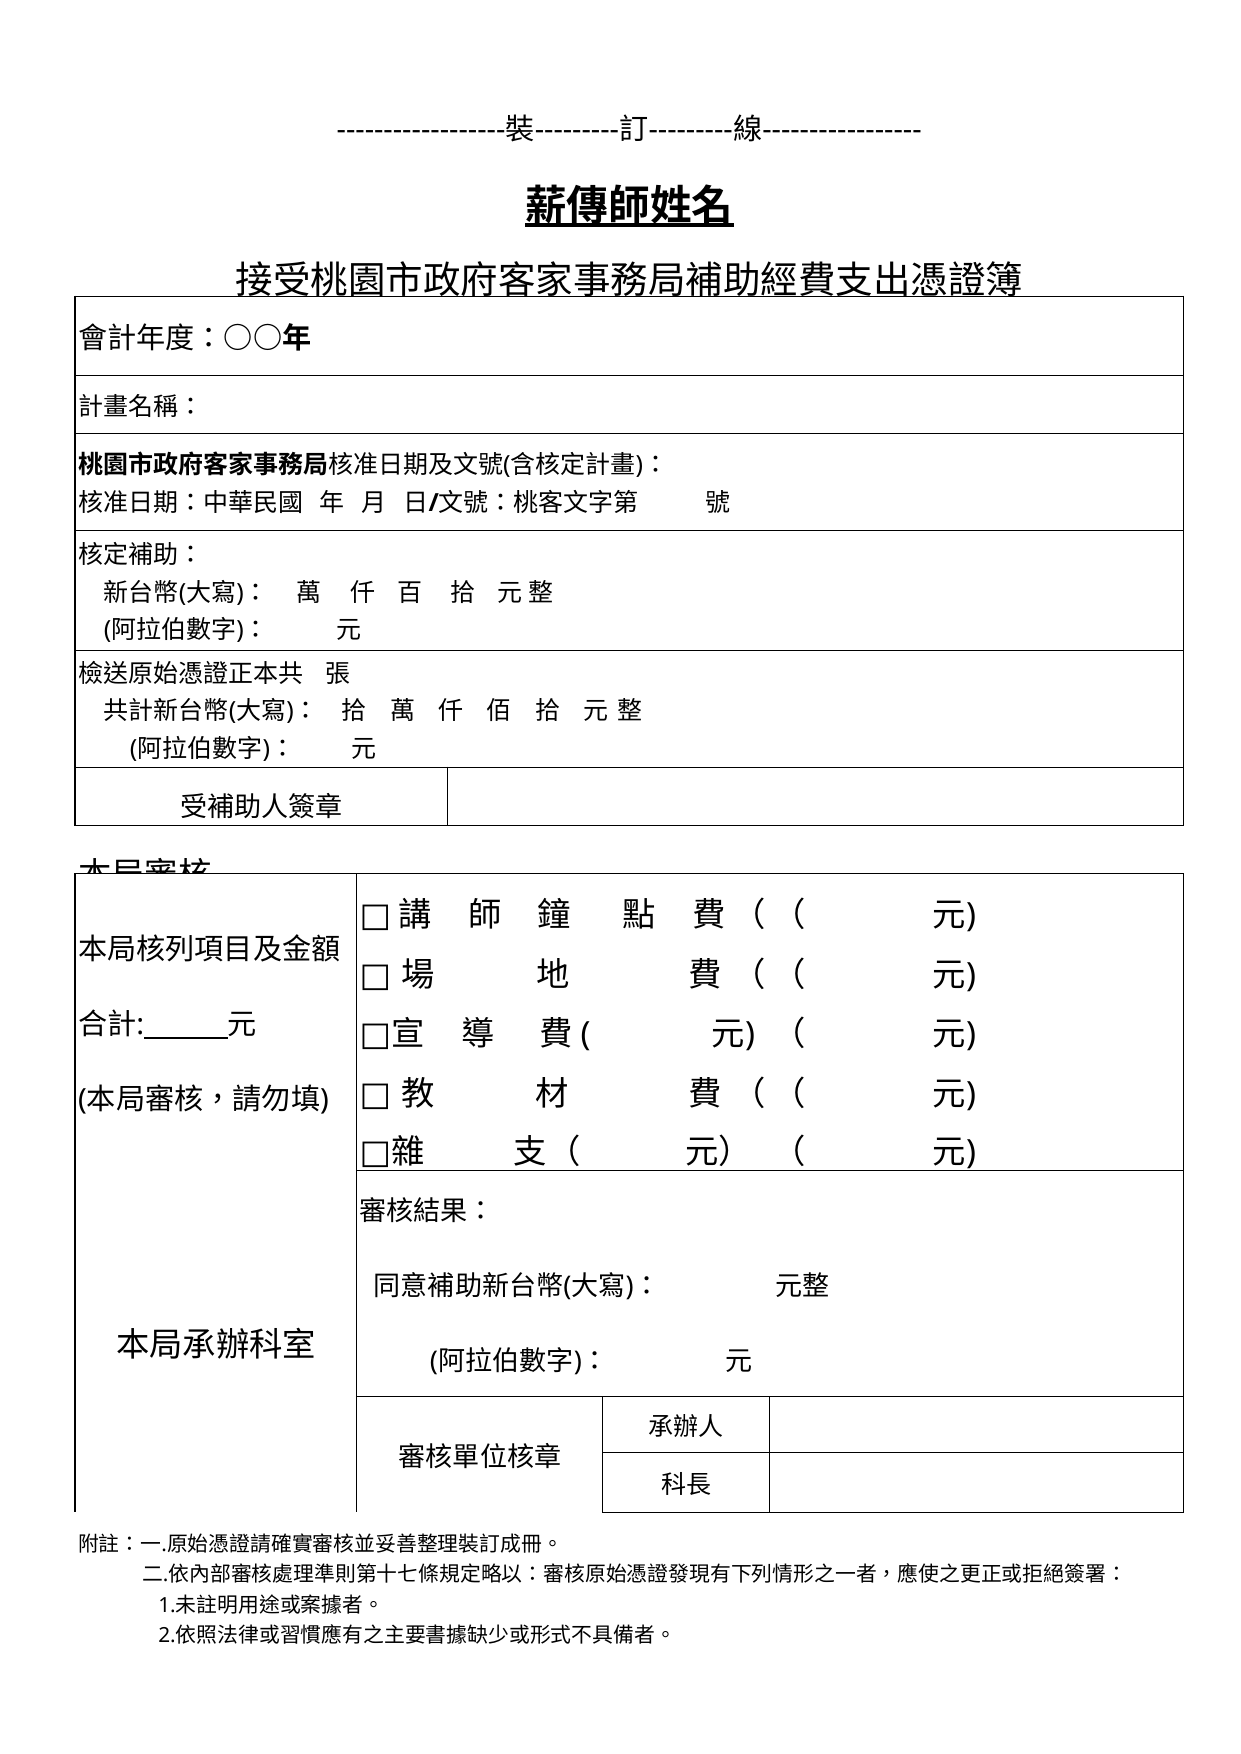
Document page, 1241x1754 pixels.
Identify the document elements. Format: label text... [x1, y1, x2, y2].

table_cell [447, 826, 611, 835]
table_cell 會計年度：○○年 [76, 297, 1183, 375]
table_cell 審核結果： 同意補助新台幣(大寫)： 元整 (阿拉伯數字)： 元 [357, 1171, 1183, 1396]
table_cell [448, 768, 1183, 825]
table_cell （ 元) [769, 934, 1183, 992]
table_cell 本局承辦科室 [76, 1170, 356, 1512]
table_cell [770, 1453, 1183, 1512]
table_cell 計畫名稱： [76, 376, 1183, 433]
table_cell 本局核列項目及金額 合計: 元 (本局審核，請勿填) [76, 874, 356, 1170]
table_cell （ 元) [769, 874, 1183, 934]
table_cell □場 地 費（ 元） [357, 934, 769, 992]
table_cell [75, 826, 338, 835]
table_cell 受補助人簽章 [76, 768, 447, 825]
table_cell [829, 826, 958, 835]
table_cell （ 元) [769, 1052, 1183, 1111]
table_cell [603, 1513, 611, 1527]
table_cell [356, 1512, 408, 1527]
table_cell [958, 826, 1183, 835]
table_cell [408, 1512, 603, 1527]
table_cell □講 師 鐘 點 費（ 元） [357, 874, 769, 934]
table_cell [770, 1397, 1183, 1452]
table_cell □教 材 費（ 元） [357, 1052, 769, 1111]
table_cell [338, 826, 408, 835]
table_cell [829, 1513, 958, 1527]
table_header 薪傳師姓名 [75, 165, 1183, 239]
table_cell 附註：一.原始憑證請確實審核並妥善整理裝訂成冊。 二.依內部審核處理準則第十七條規定略以：審核原始憑證發現有下列情形之一者，應使之更正或拒絕簽署： 1.未註明用途或案據者。 2.依照法律或習慣應有之主要書據缺少或形式不具備者。 [75, 1527, 1183, 1648]
table_cell 檢送原始憑證正本共 張 共計新台幣(大寫)： 拾 萬 仟 佰 拾 元 整 (阿拉伯數字)： 元 [76, 651, 1183, 767]
table_cell [777, 1513, 828, 1527]
table_cell 本局審核 [75, 835, 1183, 873]
table_cell 科長 [603, 1453, 769, 1512]
table_cell [777, 826, 828, 835]
table_cell 接受桃園市政府客家事務局補助經費支出憑證簿 [75, 240, 1183, 296]
text ------------------裝---------訂---------線----------------- [89, 89, 1169, 164]
table_cell □宣 導 費 ( 元) [357, 993, 769, 1052]
table_cell 承辦人 [603, 1397, 769, 1452]
table_cell [75, 1512, 356, 1527]
table_cell □雜 支（ 元） [357, 1111, 769, 1170]
table_cell 桃園市政府客家事務局核准日期及文號(含核定計畫)： 核准日期：中華民國 年 月 日/文號：桃客文字第 號 [76, 434, 1183, 529]
table_cell （ 元) [769, 993, 1183, 1052]
table_cell 本局審核 [187, 865, 197, 873]
table_cell [958, 1513, 1183, 1527]
table_cell 審核單位核章 [357, 1397, 602, 1512]
table_cell [611, 1513, 777, 1527]
table_cell （ 元) [769, 1111, 1183, 1170]
table_cell [408, 826, 447, 835]
table_cell [611, 826, 777, 835]
table_cell 核定補助： 新台幣(大寫)： 萬 仟 百 拾 元 整 (阿拉伯數字)： 元 [76, 531, 1183, 650]
